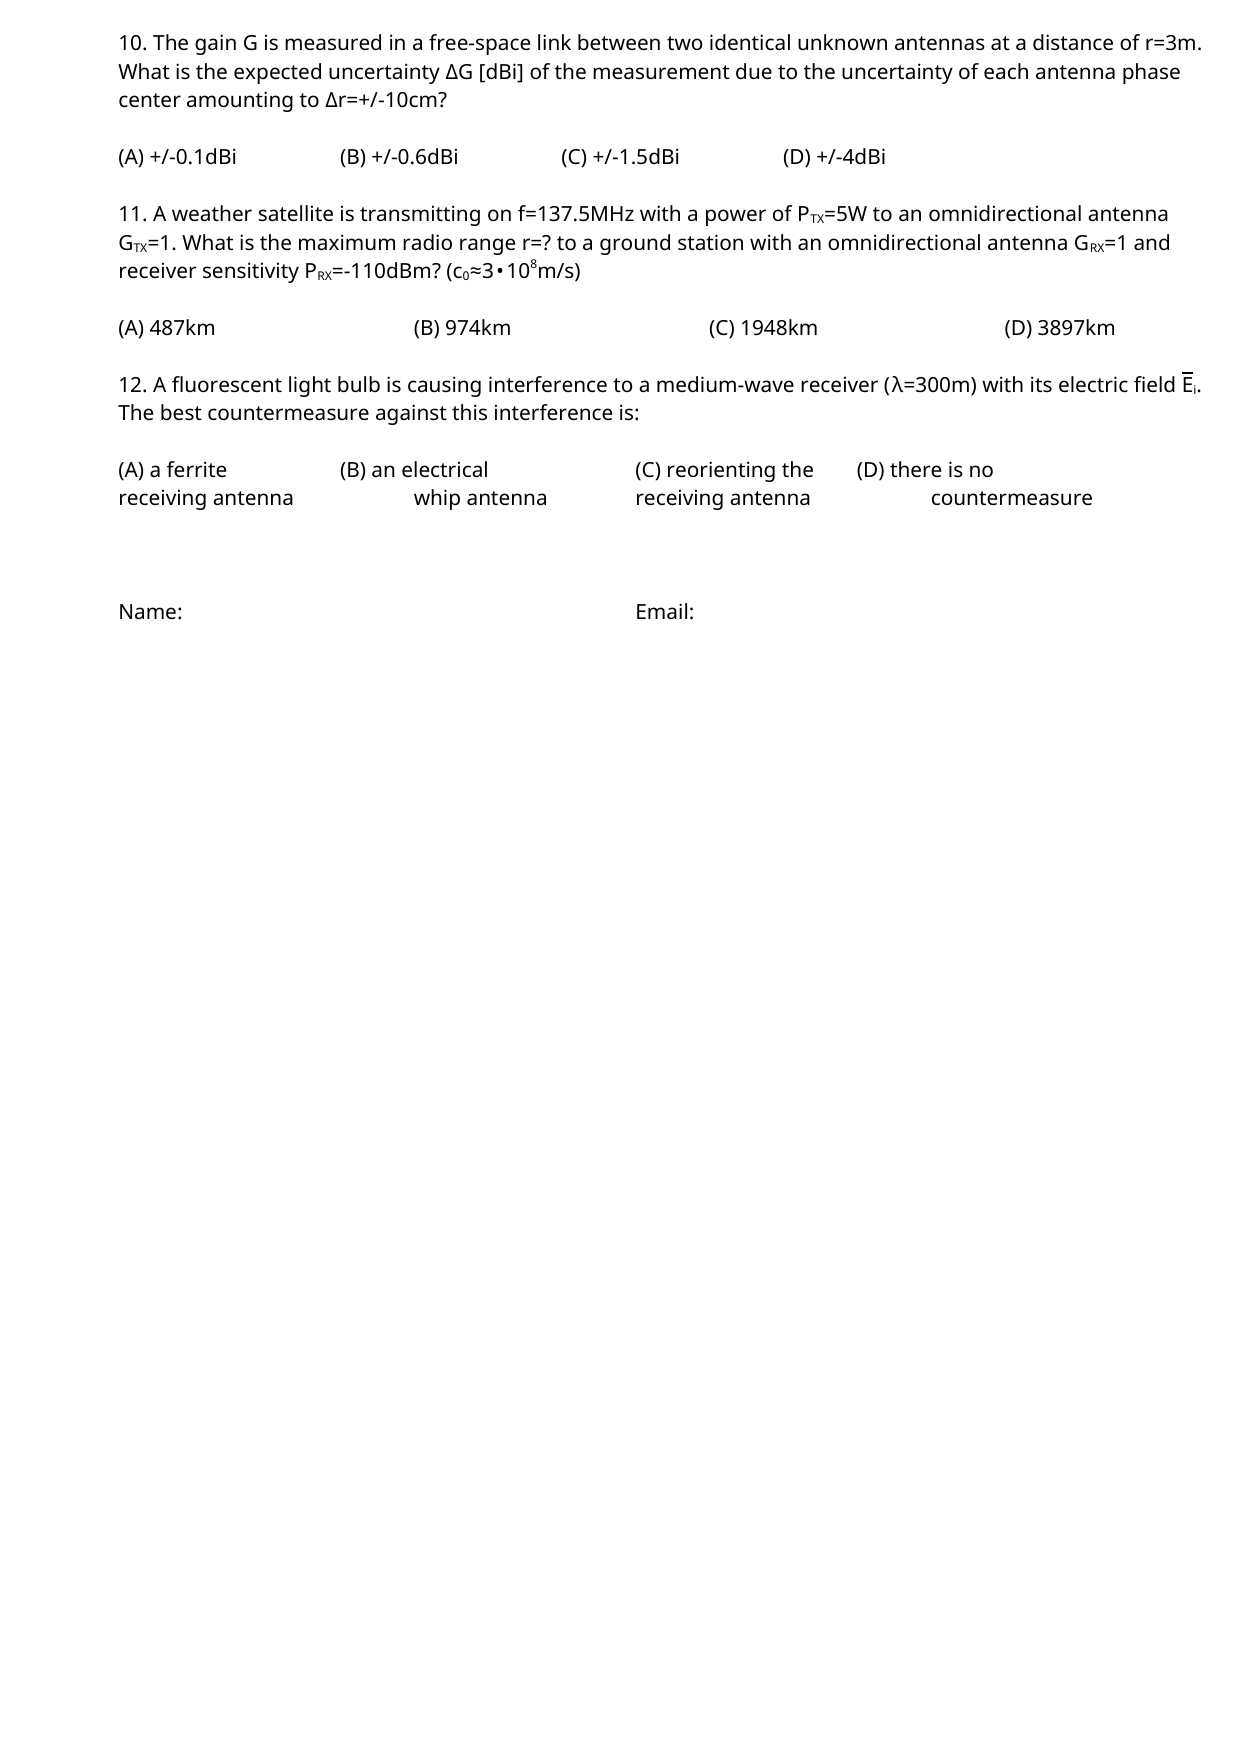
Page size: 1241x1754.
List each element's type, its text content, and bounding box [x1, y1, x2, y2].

text 10. The gain G is measured in a free-space link between two identical unknown antennas at a distance of r=3m. What is the expected uncertainty ΔG [dBi] of the measurement due to the uncertainty of each antenna phase center amounting to Δr=+/-10cm? [118, 28, 1212, 114]
text Name: Email: [118, 597, 1212, 626]
text (A) a ferrite (B) an electrical (C) reorienting the (D) there is no [118, 455, 1212, 483]
text 11. A weather satellite is transmitting on f=137.5MHz with a power of PTX=5W to an omnidirectional antenna GTX=1. What is the maximum radio range r=? to a ground station with an omnidirectional antenna GRX=1 and receiver sensitivity PRX=-110dBm? (c0≈3•108m/s) [118, 199, 1212, 284]
text receiving antenna whip antenna receiving antenna countermeasure [118, 483, 1212, 512]
text 12. A fluorescent light bulb is causing interference to a medium-wave receiver (λ=300m) with its electric field Ei. The best countermeasure against this interference is: [118, 370, 1212, 427]
text (A) 487km (B) 974km (C) 1948km (D) 3897km [118, 313, 1212, 341]
text (A) +/-0.1dBi (B) +/-0.6dBi (C) +/-1.5dBi (D) +/-4dBi [118, 142, 1212, 171]
